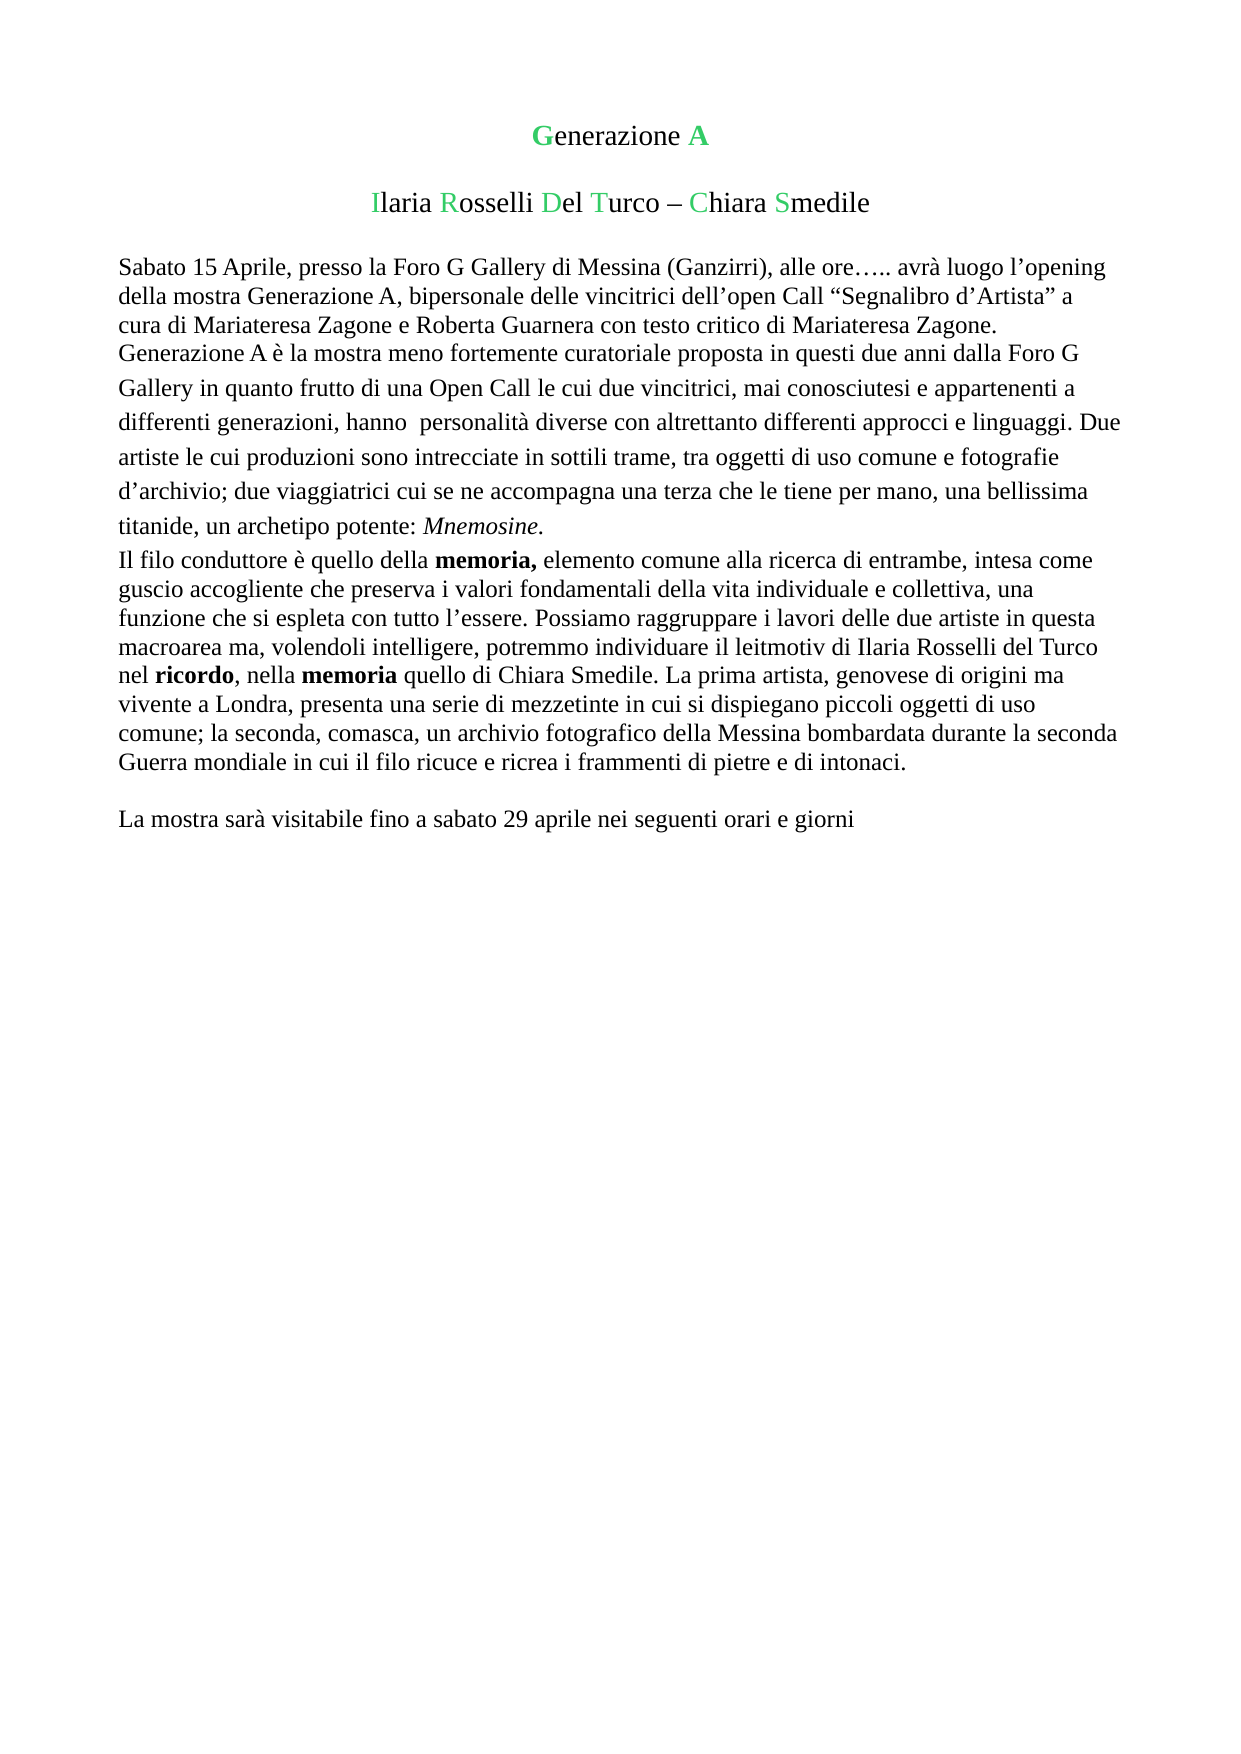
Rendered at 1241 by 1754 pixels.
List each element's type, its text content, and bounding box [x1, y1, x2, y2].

text Ilaria Rosselli Del Turco – Chiara Smedile [118, 185, 1122, 219]
text Generazione A [118, 118, 1122, 152]
text Sabato 15 Aprile, presso la Foro G Gallery di Messina (Ganzirri), alle ore….. avrà luogo l’opening della mostra Generazione A, bipersonale delle vincitrici dell’open Call “Segnalibro d’Artista” a cura di Mariateresa Zagone e Roberta Guarnera con testo critico di Mariateresa Zagone. [118, 252, 1122, 338]
text Il filo conduttore è quello della memoria, elemento comune alla ricerca di entrambe, intesa come guscio accogliente che preserva i valori fondamentali della vita individuale e collettiva, una funzione che si espleta con tutto l’essere. Possiamo raggruppare i lavori delle due artiste in questa macroarea ma, volendoli intelligere, potremmo individuare il leitmotiv di Ilaria Rosselli del Turco nel ricordo, nella memoria quello di Chiara Smedile. La prima artista, genovese di origini ma vivente a Londra, presenta una serie di mezzetinte in cui si dispiegano piccoli oggetti di uso comune; la seconda, comasca, un archivio fotografico della Messina bombardata durante la seconda Guerra mondiale in cui il filo ricuce e ricrea i frammenti di pietre e di intonaci. [118, 545, 1122, 775]
text La mostra sarà visitabile fino a sabato 29 aprile nei seguenti orari e giorni [118, 804, 1122, 833]
text Generazione A è la mostra meno fortemente curatoriale proposta in questi due anni dalla Foro G Gallery in quanto frutto di una Open Call le cui due vincitrici, mai conosciutesi e appartenenti a differenti generazioni, hanno personalità diverse con altrettanto differenti approcci e linguaggi. Due artiste le cui produzioni sono intrecciate in sottili trame, tra oggetti di uso comune e fotografie d’archivio; due viaggiatrici cui se ne accompagna una terza che le tiene per mano, una bellissima titanide, un archetipo potente: Mnemosine. [118, 338, 1122, 540]
